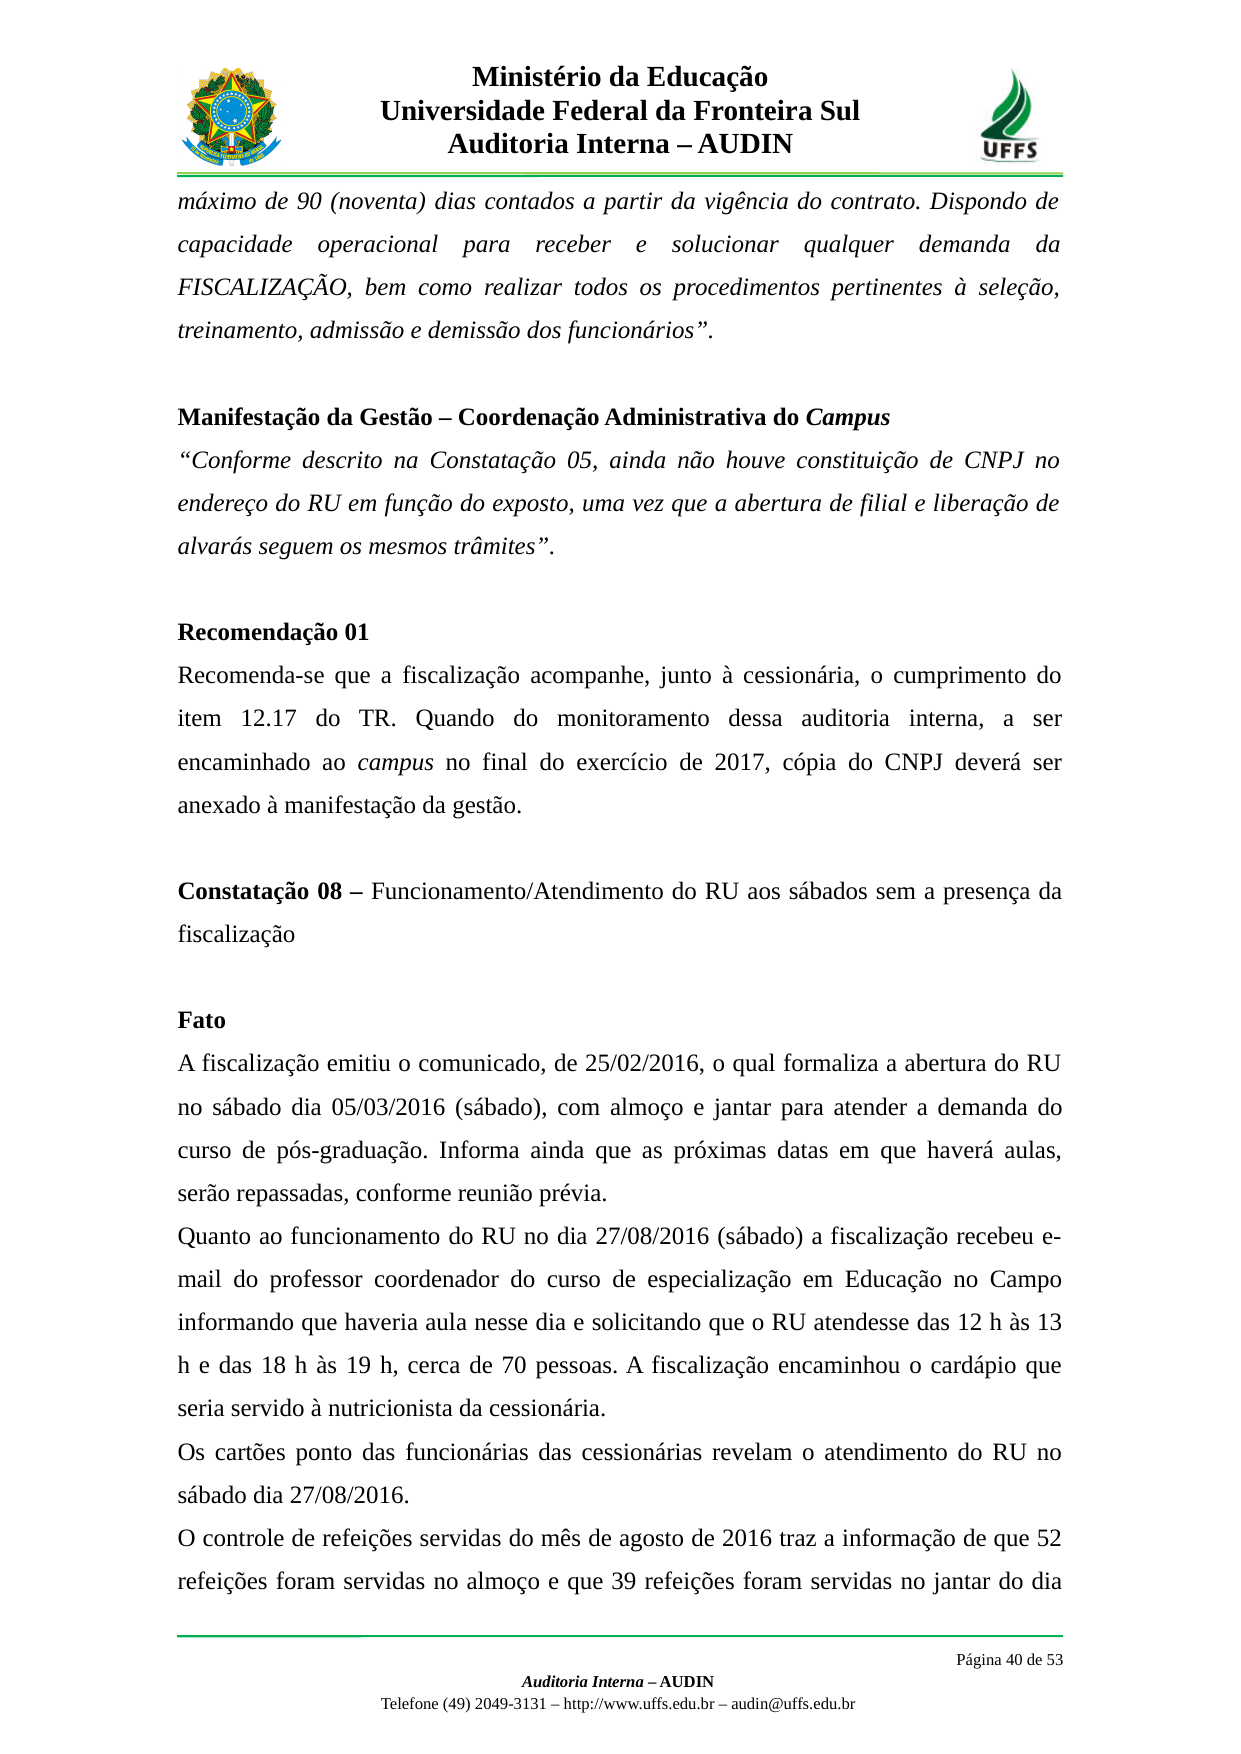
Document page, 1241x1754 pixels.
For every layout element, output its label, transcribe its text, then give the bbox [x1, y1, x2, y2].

text máximo de 90 (noventa) dias contados a partir da vigência do contrato. Dispondo de capacidade operacional para receber e solucionar qualquer demanda da FISCALIZAÇÃO, bem como realizar todos os procedimentos pertinentes à seleção, treinamento, admissão e demissão dos funcionários”. [177, 186, 1063, 344]
picture [181, 68, 282, 166]
text Quanto ao funcionamento do RU no dia 27/08/2016 (sábado) a fiscalização recebeu e-mail do professor coordenador do curso de especialização em Educação no Campo informando que haveria aula nesse dia e solicitando que o RU atendesse das 12 h às 13 h e das 18 h às 19 h, cerca de 70 pessoas. A fiscalização encaminhou o cardápio que seria servido à nutricionista da cessionária. [177, 1221, 1063, 1422]
text Fato [177, 1005, 1063, 1034]
text Recomenda-se que a fiscalização acompanhe, junto à cessionária, o cumprimento do item 12.17 do TR. Quando do monitoramento dessa auditoria interna, a ser encaminhado ao campus no final do exercício de 2017, cópia do CNPJ deverá ser anexado à manifestação da gestão. [177, 660, 1063, 818]
text “Conforme descrito na Constatação 05, ainda não houve constituição de CNPJ no endereço do RU em função do exposto, uma vez que a abertura de filial e liberação de alvarás seguem os mesmos trâmites”. [177, 445, 1063, 560]
text O controle de refeições servidas do mês de agosto de 2016 traz a informação de que 52 refeições foram servidas no almoço e que 39 refeições foram servidas no jantar do dia [177, 1523, 1063, 1595]
text Os cartões ponto das funcionárias das cessionárias revelam o atendimento do RU no sábado dia 27/08/2016. [177, 1437, 1063, 1508]
text Recomendação 01 [177, 617, 1063, 646]
text Manifestação da Gestão – Coordenação Administrativa do Campus [177, 402, 1063, 430]
text Constatação 08 – Funcionamento/Atendimento do RU aos sábados sem a presença da fiscalização [177, 876, 1063, 948]
text A fiscalização emitiu o comunicado, de 25/02/2016, o qual formaliza a abertura do RU no sábado dia 05/03/2016 (sábado), com almoço e jantar para atender a demanda do curso de pós-graduação. Informa ainda que as próximas datas em que haverá aulas, serão repassadas, conforme reunião prévia. [177, 1048, 1063, 1207]
picture [966, 68, 1054, 166]
